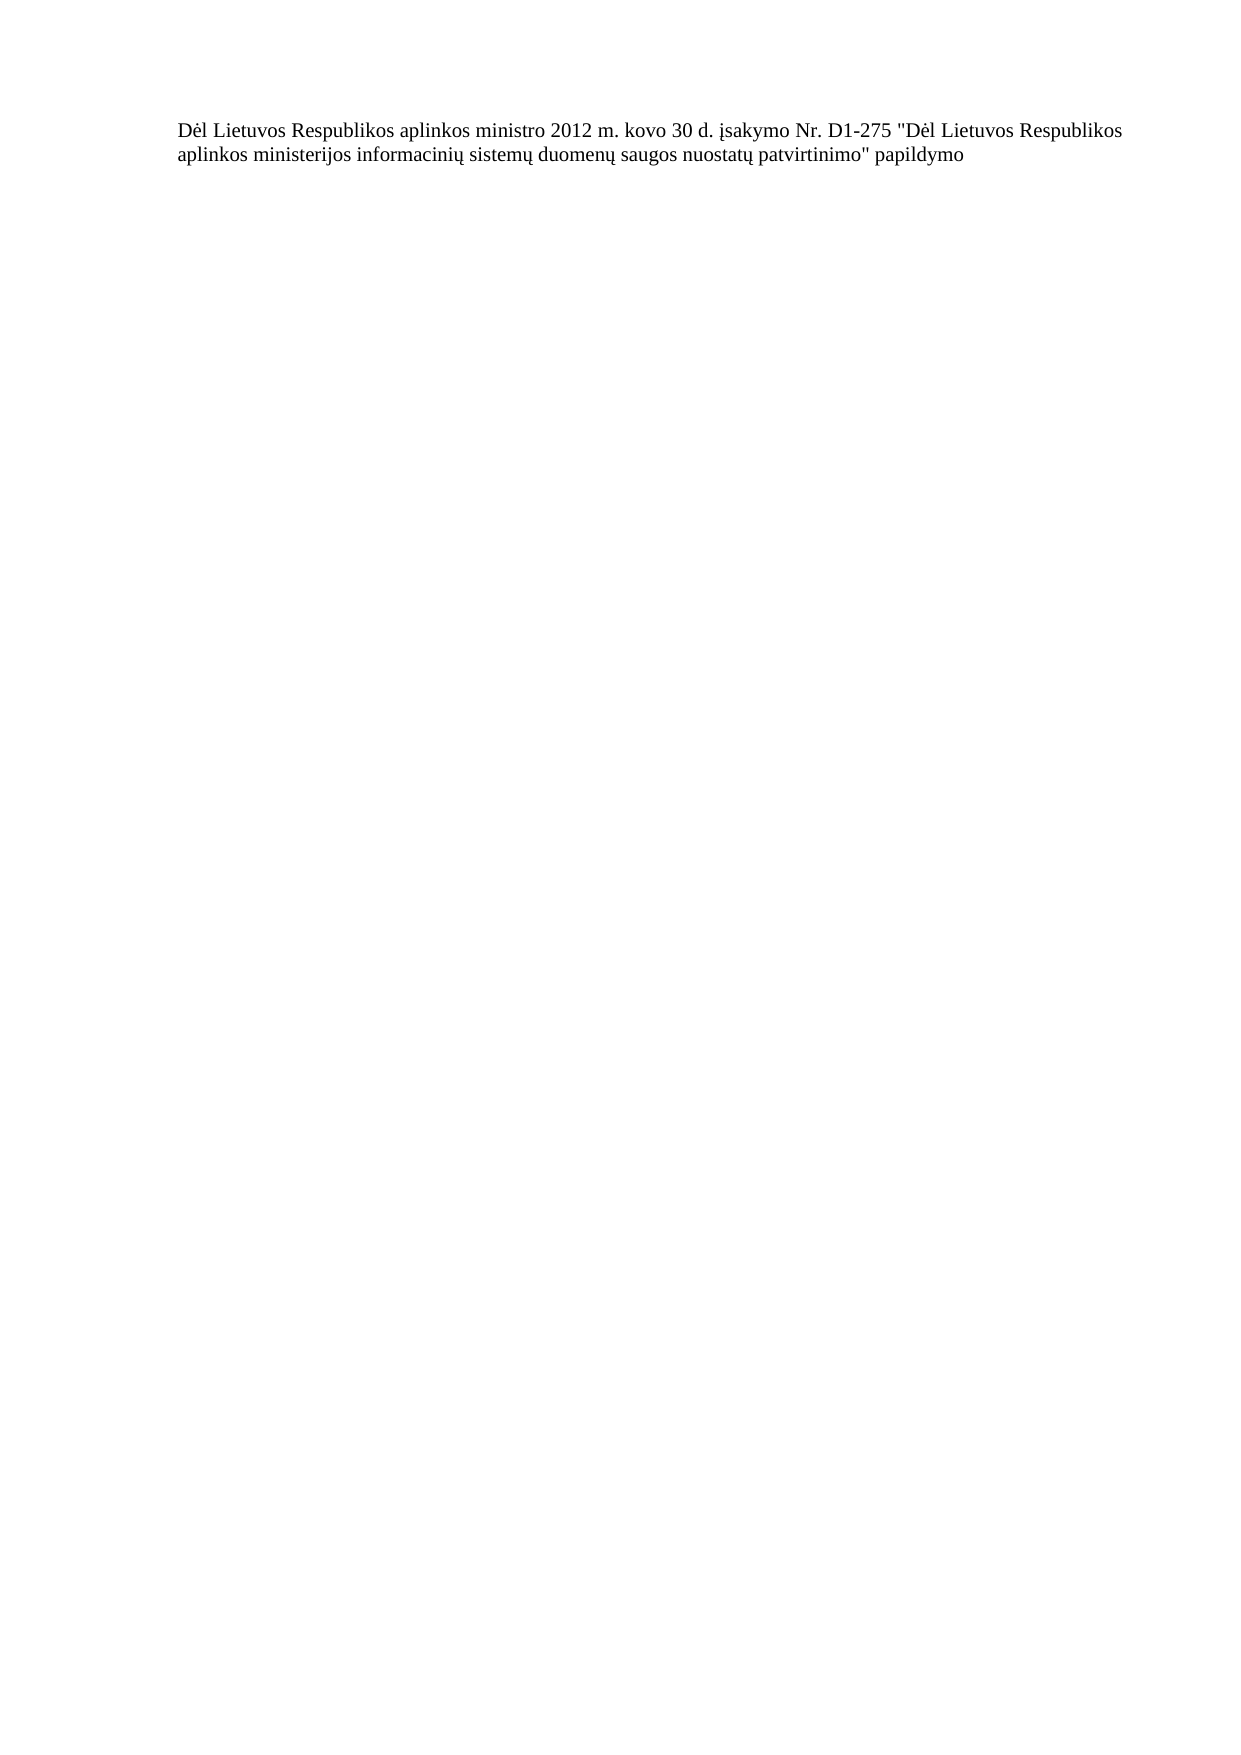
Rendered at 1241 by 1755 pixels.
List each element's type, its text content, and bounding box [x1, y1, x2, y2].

text Dėl Lietuvos Respublikos aplinkos ministro 2012 m. kovo 30 d. įsakymo Nr. D1-275 "Dėl Lietuvos Respublikos aplinkos ministerijos informacinių sistemų duomenų saugos nuostatų patvirtinimo" papildymo [177, 118, 1122, 166]
